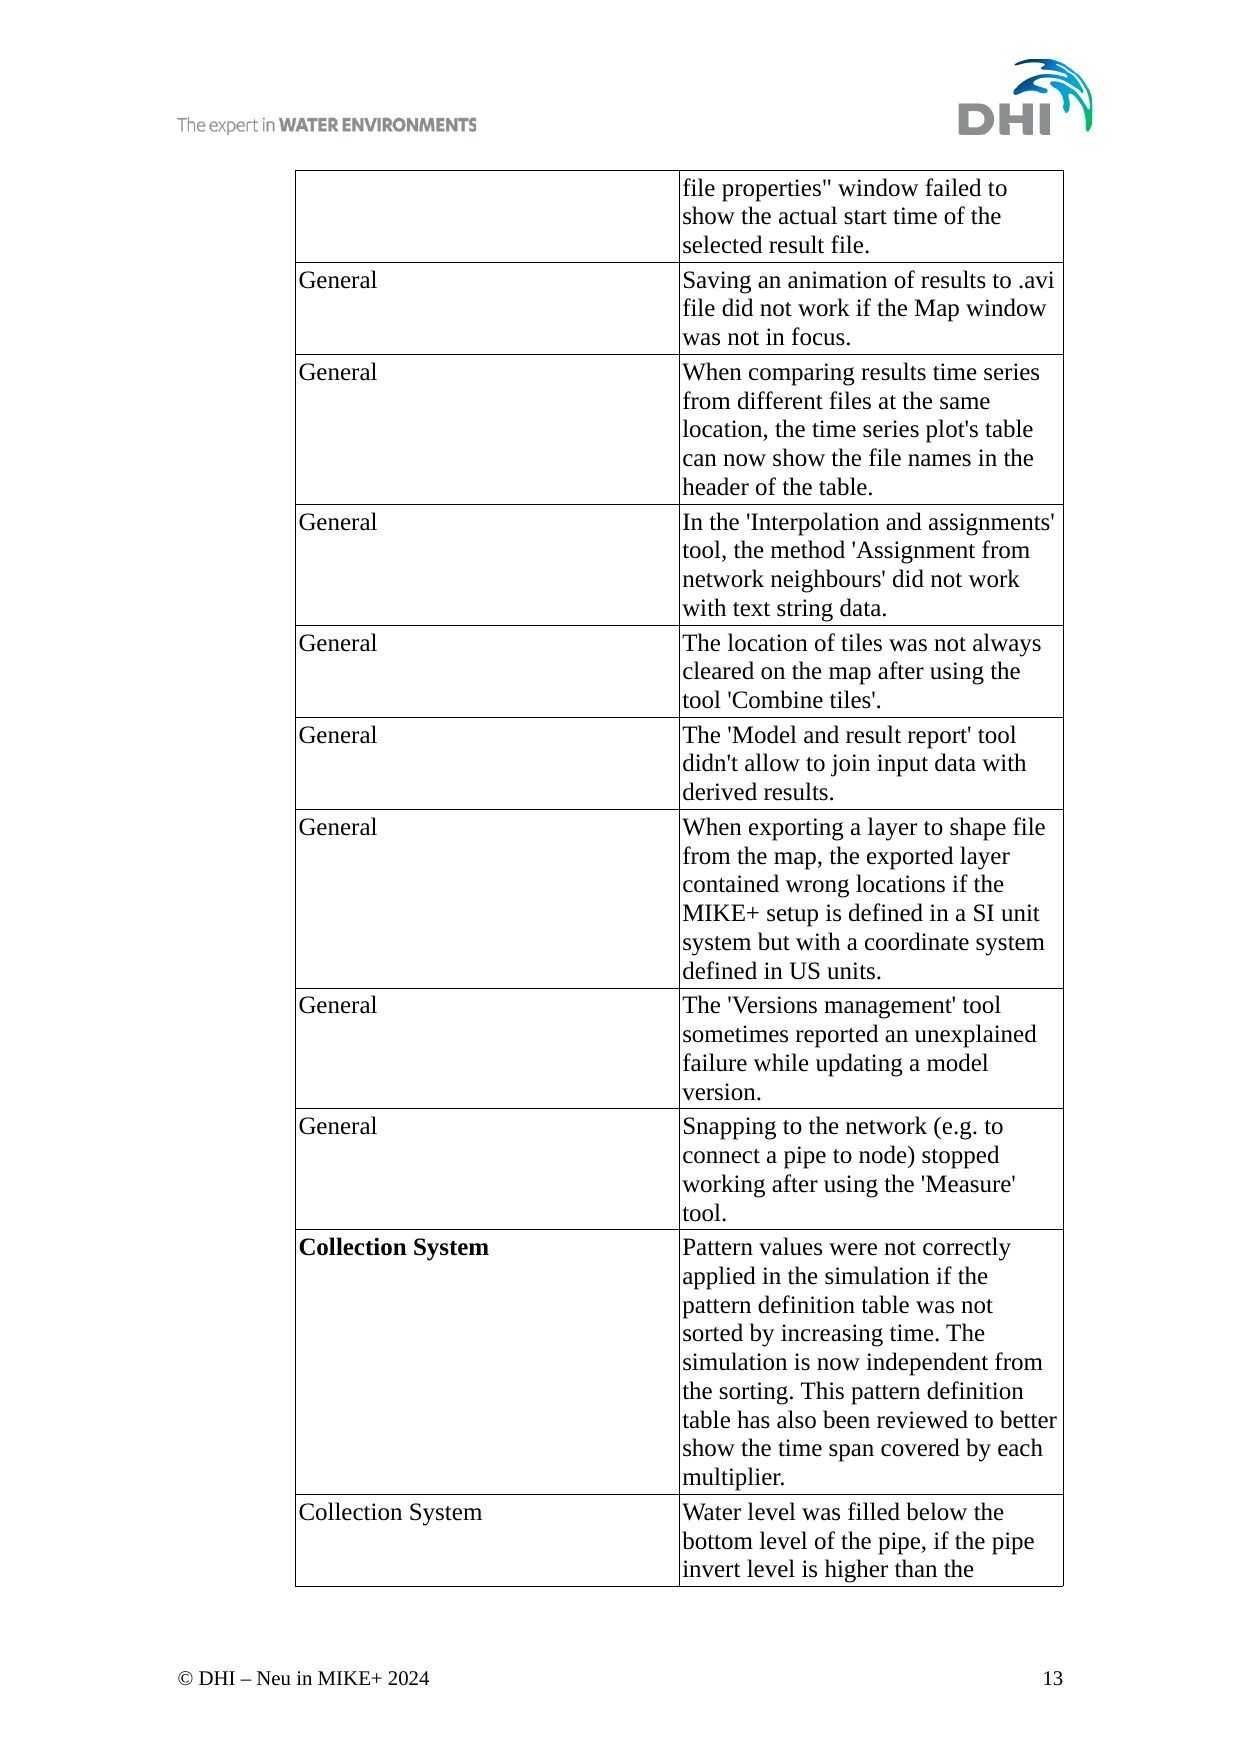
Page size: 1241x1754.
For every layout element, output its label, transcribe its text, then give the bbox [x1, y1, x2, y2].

picture [177, 117, 477, 135]
table_cell In the 'Interpolation and assignments' tool, the method 'Assignment from network neighbours' did not work with text string data. [680, 505, 1063, 624]
table_cell Collection System [296, 1495, 679, 1586]
table_cell The 'Versions management' tool sometimes reported an unexplained failure while updating a model version. [680, 989, 1063, 1108]
table_cell General [296, 626, 679, 717]
table_cell Collection System [296, 1230, 679, 1494]
table_cell General [296, 355, 679, 504]
table_cell Saving an animation of results to .avi file did not work if the Map window was not in focus. [680, 263, 1063, 354]
table_cell The location of tiles was not always cleared on the map after using the tool 'Combine tiles'. [680, 626, 1063, 717]
table_cell General [296, 718, 679, 809]
table_cell When comparing results time series from different files at the same location, the time series plot's table can now show the file names in the header of the table. [680, 355, 1063, 504]
table_cell Pattern values were not correctly applied in the simulation if the pattern definition table was not sorted by increasing time. The simulation is now independent from the sorting. This pattern definition table has also been reviewed to better show the time span covered by each multiplier. [680, 1230, 1063, 1494]
table_cell General [296, 263, 679, 354]
table_cell file properties" window failed to show the actual start time of the selected result file. [680, 171, 1063, 262]
table_cell [296, 171, 679, 262]
picture [958, 59, 1093, 135]
table_cell The 'Model and result report' tool didn't allow to join input data with derived results. [680, 718, 1063, 809]
table_cell General [296, 1109, 679, 1229]
table_cell General [296, 989, 679, 1108]
table_cell Snapping to the network (e.g. to connect a pipe to node) stopped working after using the 'Measure' tool. [680, 1109, 1063, 1229]
table_cell Water level was filled below the bottom level of the pipe, if the pipe invert level is higher than the [680, 1495, 1063, 1586]
table_cell General [296, 810, 679, 987]
table_cell When exporting a layer to shape file from the map, the exported layer contained wrong locations if the MIKE+ setup is defined in a SI unit system but with a coordinate system defined in US units. [680, 810, 1063, 987]
table_cell General [296, 505, 679, 624]
